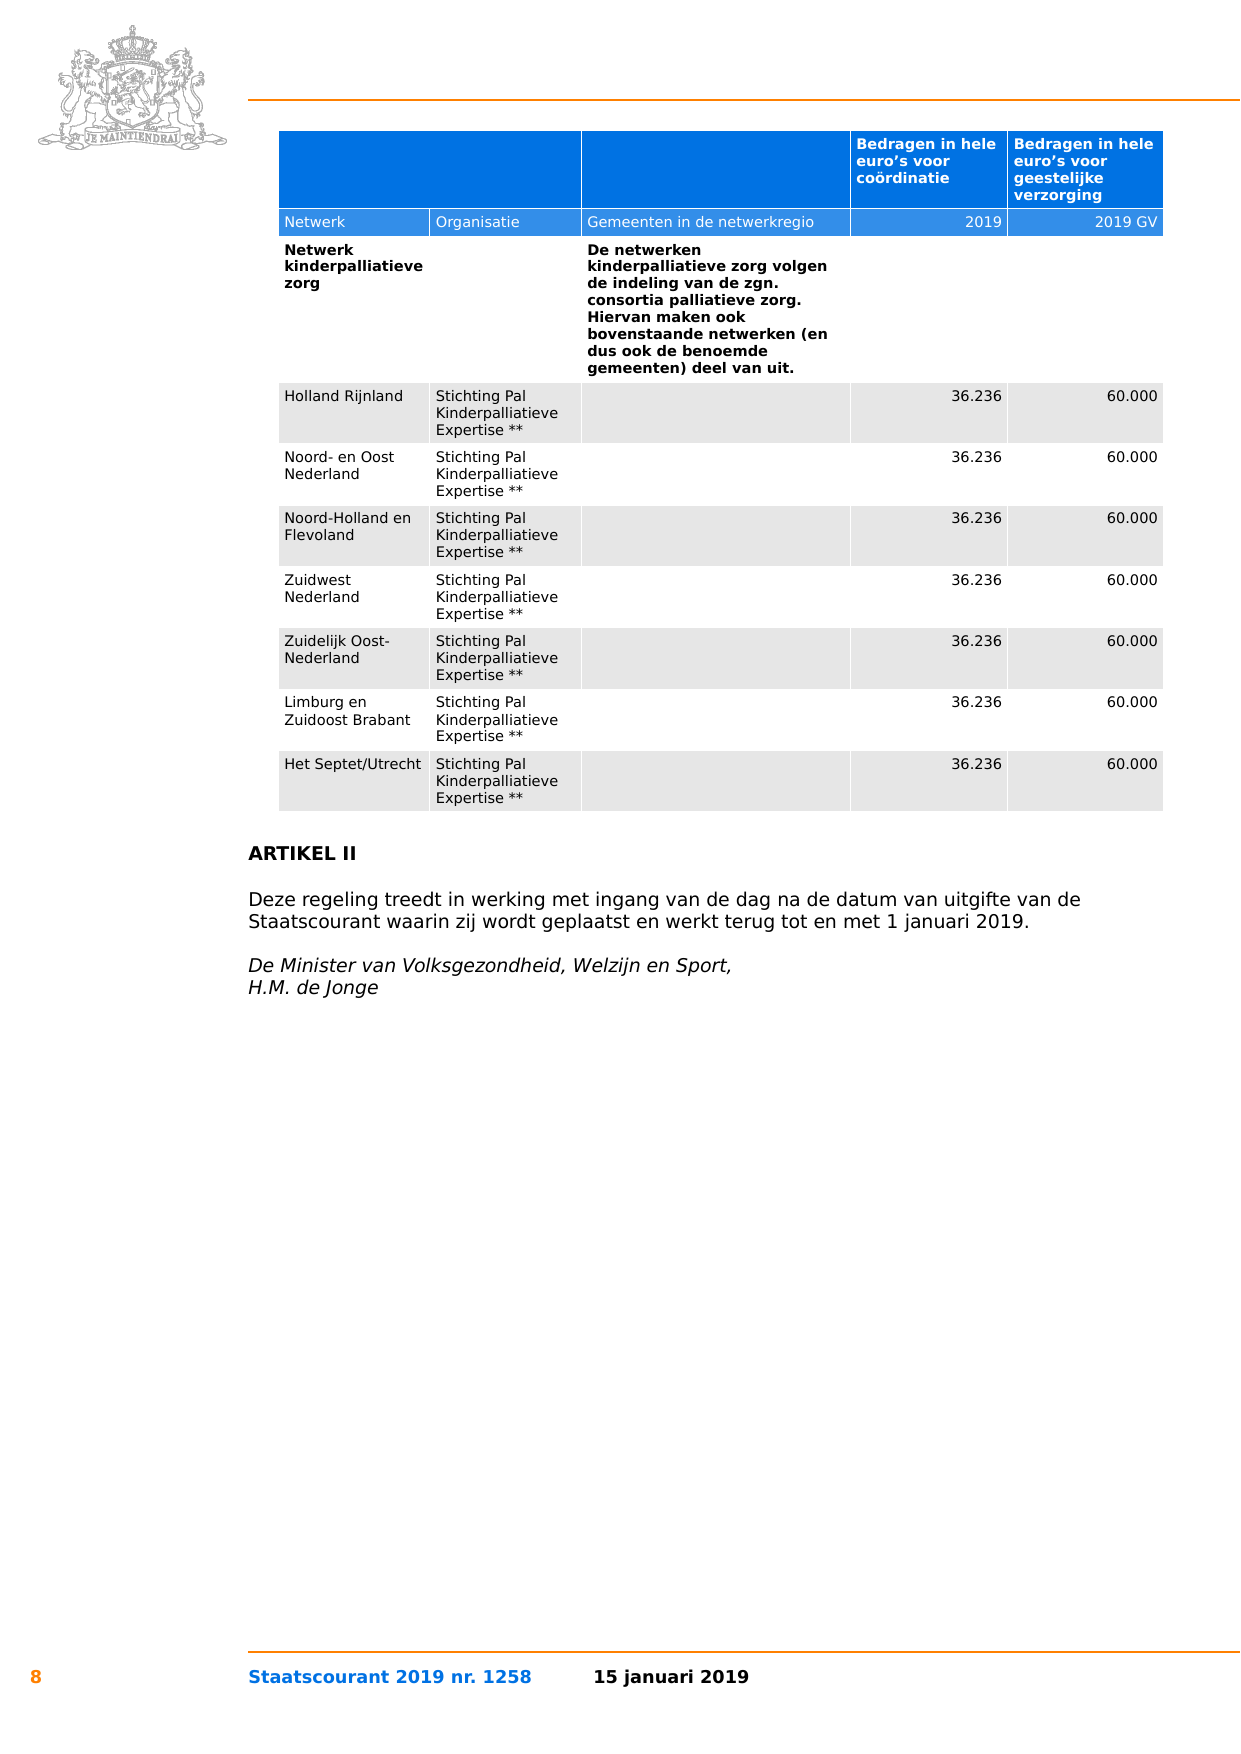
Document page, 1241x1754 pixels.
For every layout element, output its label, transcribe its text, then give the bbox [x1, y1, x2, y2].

table_cell 60.000 [1008, 506, 1163, 566]
subtitle ARTIKEL II [248, 842, 1163, 864]
table_cell 60.000 [1008, 567, 1163, 627]
table_cell [430, 237, 581, 382]
table_cell 36.236 [851, 506, 1007, 566]
table_cell 36.236 [851, 751, 1007, 811]
table_cell Holland Rijnland [279, 383, 429, 443]
table_cell [582, 383, 850, 443]
table_cell 60.000 [1008, 383, 1163, 443]
table_cell De netwerken kinderpalliatieve zorg volgen de indeling van de zgn. consortia palliatieve zorg. Hiervan maken ook bovenstaande netwerken (en dus ook de benoemde gemeenten) deel van uit. [582, 237, 850, 382]
table_cell [582, 690, 850, 750]
table_cell Zuidelijk Oost- Nederland [279, 628, 429, 689]
table_cell Stichting Pal Kinderpalliatieve Expertise ** [430, 444, 581, 504]
table_cell Zuidwest Nederland [279, 567, 429, 627]
table_cell [582, 506, 850, 566]
table_cell [582, 567, 850, 627]
table_cell Limburg en Zuidoost Brabant [279, 690, 429, 750]
table_cell [582, 628, 850, 689]
table_header Bedragen in hele euro’s voor geestelijke verzorging [1008, 131, 1163, 208]
table_cell Netwerk [279, 209, 429, 236]
table_cell Stichting Pal Kinderpalliatieve Expertise ** [430, 506, 581, 566]
table_cell 36.236 [851, 690, 1007, 750]
picture [38, 25, 227, 150]
table_cell 60.000 [1008, 628, 1163, 689]
table_header Bedragen in hele euro’s voor coördinatie [851, 131, 1007, 208]
table_cell 60.000 [1008, 690, 1163, 750]
table_cell 60.000 [1008, 751, 1163, 811]
table_cell 60.000 [1008, 444, 1163, 504]
table_header [582, 131, 850, 208]
table_cell Stichting Pal Kinderpalliatieve Expertise ** [430, 690, 581, 750]
table_cell 36.236 [851, 383, 1007, 443]
table_cell Organisatie [430, 209, 581, 236]
table_cell 36.236 [851, 628, 1007, 689]
table_cell [582, 751, 850, 811]
table_cell Netwerk kinderpalliatieve zorg [279, 237, 429, 382]
table_cell Stichting Pal Kinderpalliatieve Expertise ** [430, 383, 581, 443]
table_cell Het Septet/Utrecht [279, 751, 429, 811]
table_cell Stichting Pal Kinderpalliatieve Expertise ** [430, 751, 581, 811]
table_cell Noord-Holland en Flevoland [279, 506, 429, 566]
table_cell Noord- en Oost Nederland [279, 444, 429, 504]
table_header [279, 131, 581, 208]
table_cell 36.236 [851, 567, 1007, 627]
table_cell 2019 GV [1008, 209, 1163, 236]
table_cell [582, 444, 850, 504]
table_cell Stichting Pal Kinderpalliatieve Expertise ** [430, 567, 581, 627]
text De Minister van Volksgezondheid, Welzijn en Sport, H.M. de Jonge [248, 955, 1163, 999]
table_cell [1008, 237, 1163, 382]
table_cell Gemeenten in de netwerkregio [582, 209, 850, 236]
table_cell 36.236 [851, 444, 1007, 504]
table_cell Stichting Pal Kinderpalliatieve Expertise ** [430, 628, 581, 689]
table_cell 2019 [851, 209, 1007, 236]
table_cell [851, 237, 1007, 382]
text Deze regeling treedt in werking met ingang van de dag na de datum van uitgifte van de Staatscourant waarin zij wordt geplaatst en werkt terug tot en met 1 januari 2019. [248, 889, 1163, 933]
